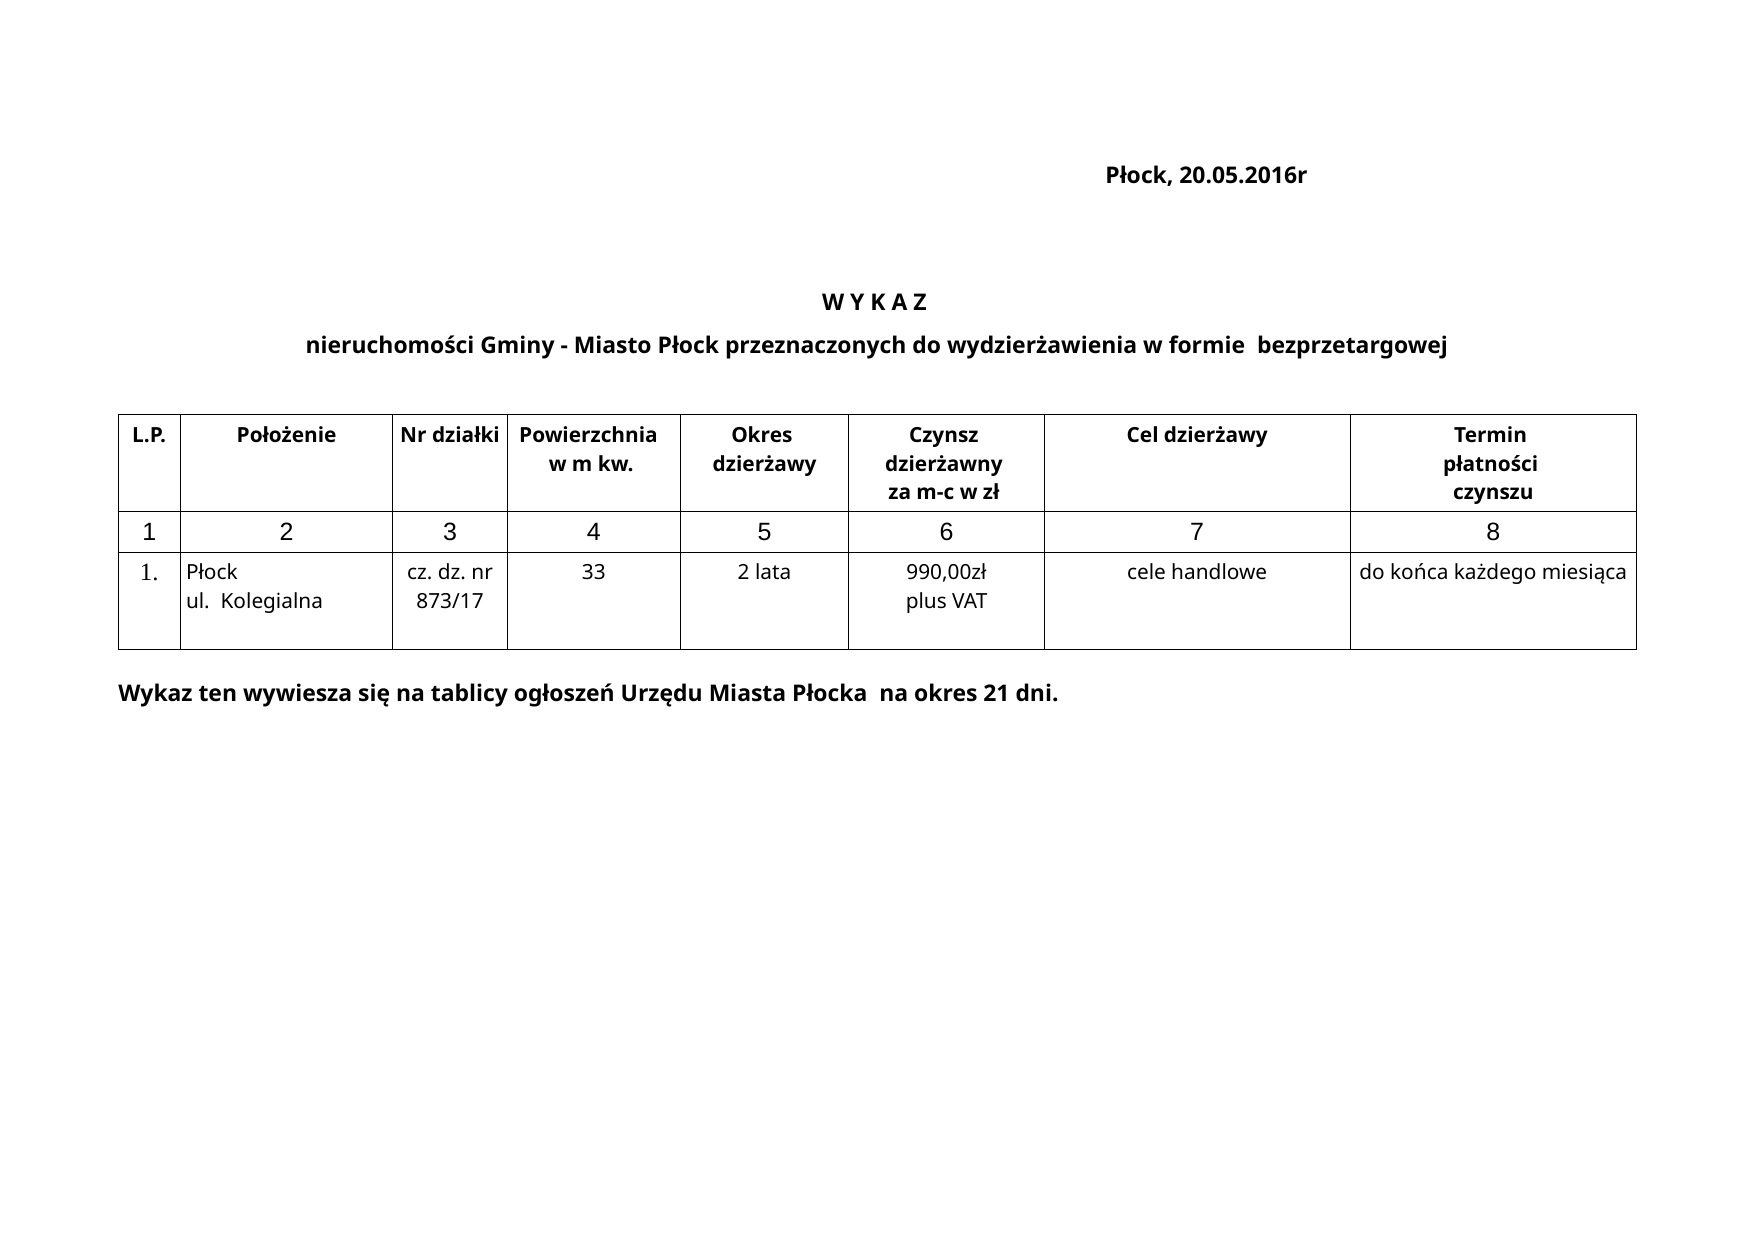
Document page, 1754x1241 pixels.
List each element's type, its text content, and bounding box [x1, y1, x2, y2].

table_header Położenie [181, 415, 392, 511]
table_cell cele handlowe [1045, 553, 1350, 648]
table_cell 1 [119, 512, 180, 552]
table_cell do końca każdego miesiąca [1351, 553, 1636, 648]
table_cell 3 [393, 512, 507, 552]
text Płock, 20.05.2016r [118, 159, 1636, 191]
table_cell 2 [181, 512, 392, 552]
table_cell 7 [1045, 512, 1350, 552]
table_cell 8 [1351, 512, 1636, 552]
table_cell 2 lata [681, 553, 848, 648]
table_header Okres dzierżawy [681, 415, 848, 511]
table_header Cel dzierżawy [1045, 415, 1350, 511]
text nieruchomości Gminy - Miasto Płock przeznaczonych do wydzierżawienia w formie bezprzetargowej [118, 329, 1636, 361]
text W Y K A Z [118, 286, 1636, 317]
table_cell Płock ul. Kolegialna [181, 553, 392, 648]
table_cell 6 [849, 512, 1044, 552]
table_header Czynsz dzierżawny za m-c w zł [849, 415, 1044, 511]
table_cell 33 [508, 553, 680, 648]
table_header L.P. [119, 415, 180, 511]
table_cell 1. [119, 553, 180, 648]
table_cell 4 [508, 512, 680, 552]
table_header Termin płatności czynszu [1351, 415, 1636, 511]
text Wykaz ten wywiesza się na tablicy ogłoszeń Urzędu Miasta Płocka na okres 21 dni. [118, 677, 1636, 708]
table_cell 990,00zł plus VAT [849, 553, 1044, 648]
table_cell 5 [681, 512, 848, 552]
table_header Powierzchnia w m kw. [508, 415, 680, 511]
table_cell cz. dz. nr 873/17 [393, 553, 507, 648]
table_header Nr działki [393, 415, 507, 511]
